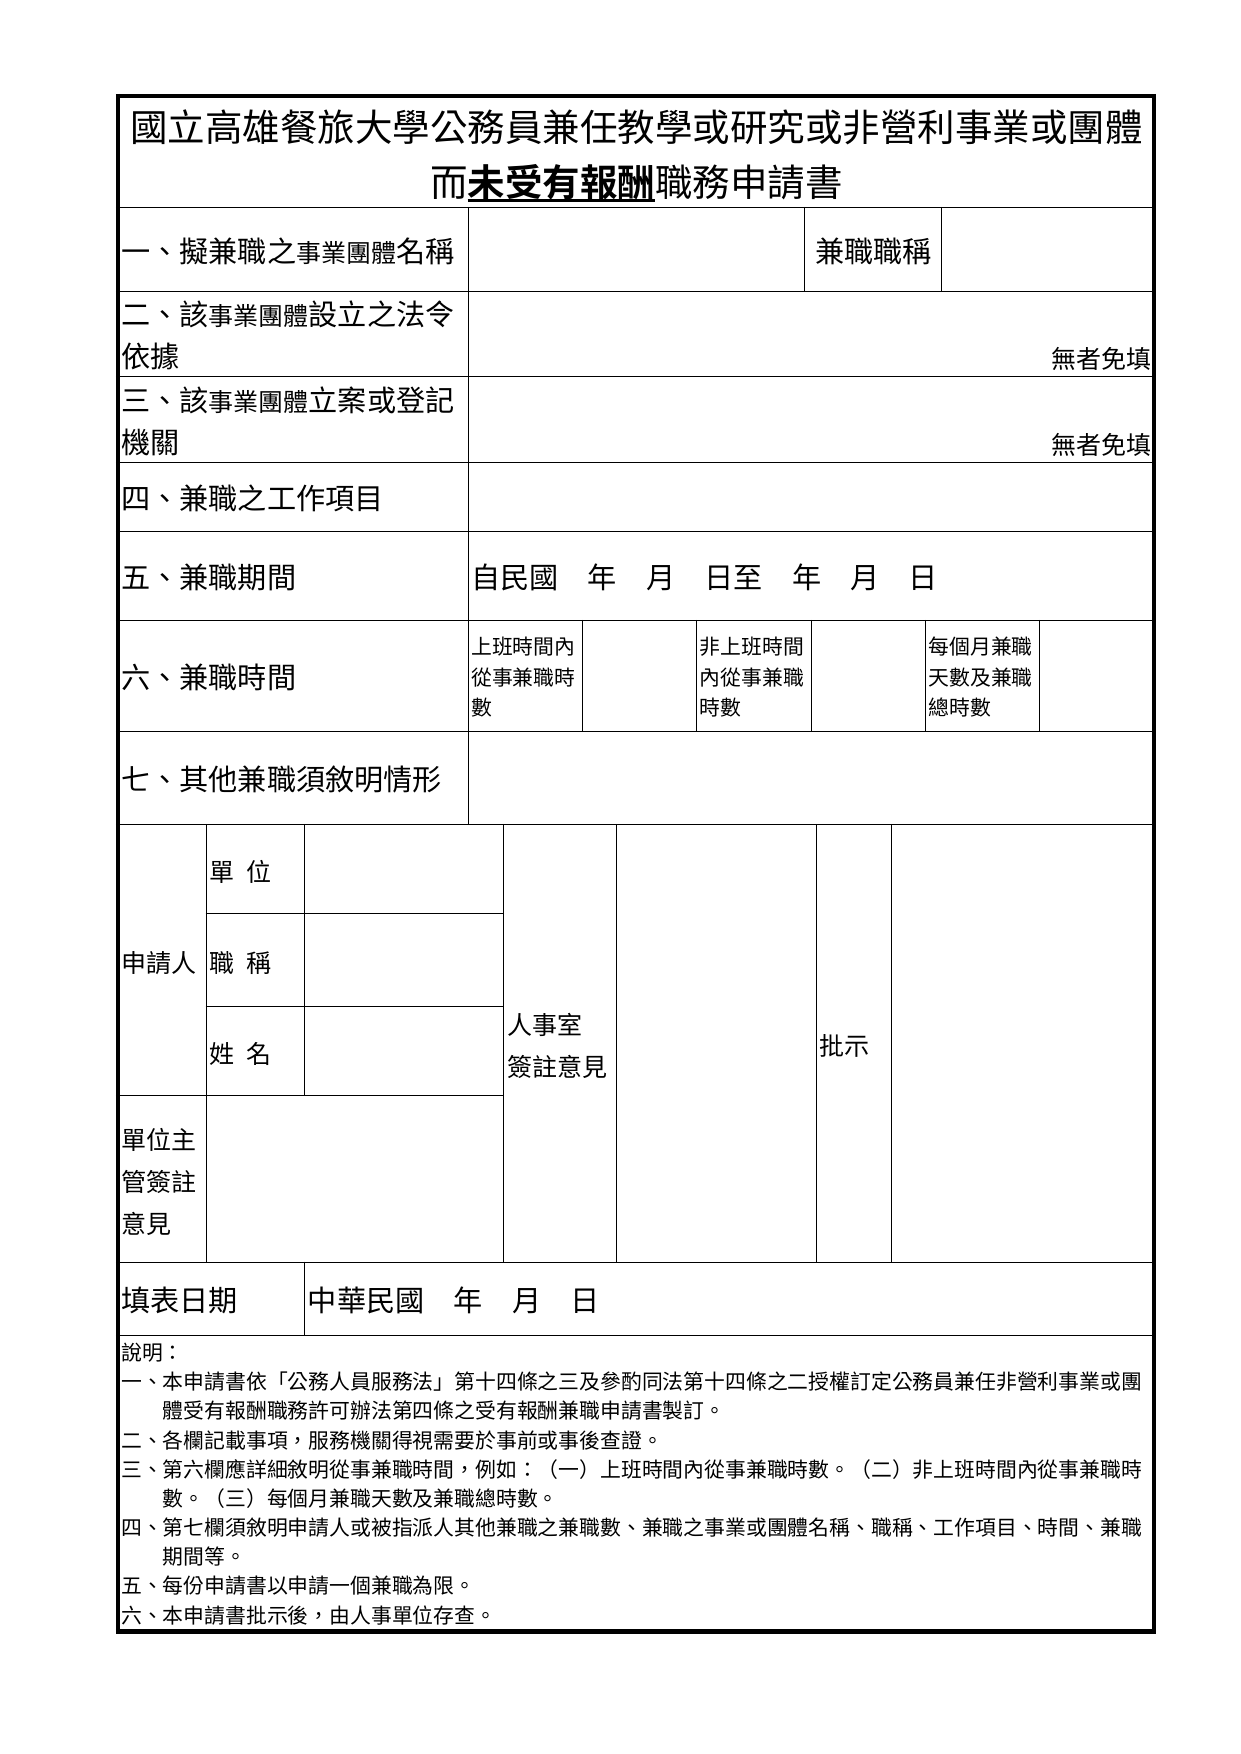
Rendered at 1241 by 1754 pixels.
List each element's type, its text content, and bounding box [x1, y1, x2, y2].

table_cell 五、兼職期間 [120, 532, 468, 620]
table_cell 非上班時間內從事兼職時數 [697, 621, 811, 731]
table_cell 申請人 [120, 825, 206, 1095]
table_cell [942, 208, 1152, 291]
table_cell [892, 825, 1152, 1262]
table_cell 七、其他兼職須敘明情形 [120, 732, 468, 824]
table_cell 兼職職稱 [805, 208, 941, 291]
table_cell [1040, 621, 1152, 731]
table_cell 說明： 一、本申請書依「公務人員服務法」第十四條之三及參酌同法第十四條之二授權訂定公務員兼任非營利事業或團體受有報酬職務許可辦法第四條之受有報酬兼職申請書製訂。 二、各欄記載事項，服務機關得視需要於事前或事後查證。 三、第六欄應詳細敘明從事兼職時間，例如：（一）上班時間內從事兼職時數。（二）非上班時間內從事兼職時數。（三）每個月兼職天數及兼職總時數。 四、第七欄須敘明申請人或被指派人其他兼職之兼職數、兼職之事業或團體名稱、職稱、工作項目、時間、兼職期間等。 五、每份申請書以申請一個兼職為限。 六、本申請書批示後，由人事單位存查。 [120, 1336, 1152, 1629]
table_cell [812, 621, 925, 731]
table_cell 二、該事業團體設立之法令依據 [120, 292, 468, 376]
table_cell 六、兼職時間 [120, 621, 468, 731]
table_cell 無者免填 [469, 377, 1152, 462]
table_cell [617, 825, 816, 1262]
table_cell [207, 1096, 503, 1262]
table_cell [469, 732, 1152, 824]
table_cell 填表日期 [120, 1263, 304, 1335]
table_cell 人事室 簽註意見 [504, 825, 616, 1262]
table_cell [305, 914, 503, 1006]
table_cell 中華民國 年 月 日 [305, 1263, 1152, 1335]
table_cell [469, 463, 1152, 531]
table_cell [305, 825, 503, 913]
table_cell 上班時間內從事兼職時數 [469, 621, 582, 731]
table_cell 一、擬兼職之事業團體名稱 [120, 208, 468, 291]
table_cell 四、兼職之工作項目 [120, 463, 468, 531]
table_cell 自民國 年 月 日至 年 月 日 [469, 532, 1152, 620]
table_cell 批示 [817, 825, 891, 1262]
table_header 國立高雄餐旅大學公務員兼任教學或研究或非營利事業或團體而未受有報酬職務申請書 [120, 98, 1152, 207]
table_cell 姓 名 [207, 1007, 304, 1095]
table_cell 無者免填 [469, 292, 1152, 376]
table_cell 職 稱 [207, 914, 304, 1006]
table_cell [469, 208, 804, 291]
table_cell 單 位 [207, 825, 304, 913]
table_cell 單位主管簽註意見 [120, 1096, 206, 1262]
table_cell 三、該事業團體立案或登記機關 [120, 377, 468, 462]
table_cell 每個月兼職天數及兼職總時數 [926, 621, 1039, 731]
table_cell [305, 1007, 503, 1095]
table_cell [583, 621, 696, 731]
